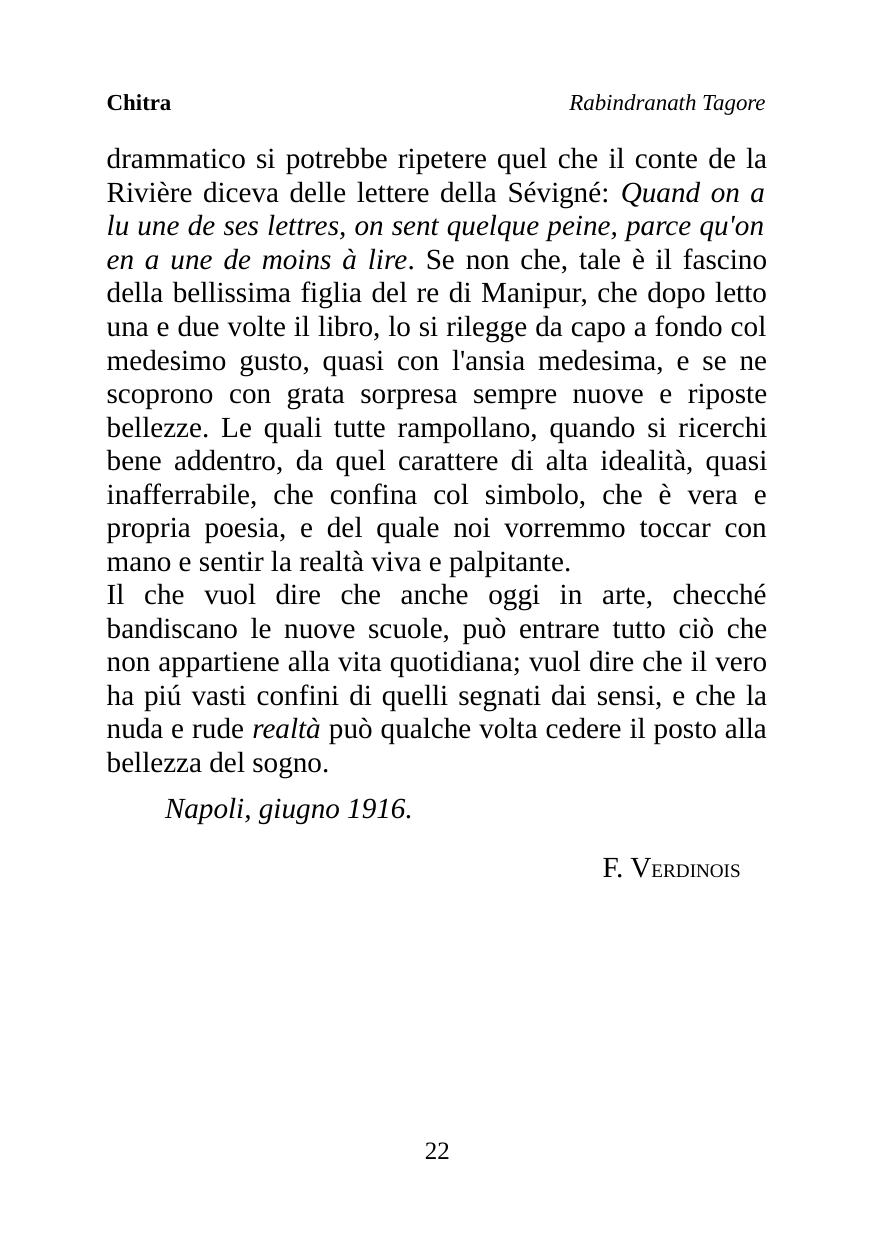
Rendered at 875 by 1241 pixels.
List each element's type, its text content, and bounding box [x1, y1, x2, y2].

text Napoli, giugno 1916. [106, 791, 768, 825]
text Il che vuol dire che anche oggi in arte, checché bandiscano le nuove scuole, può entrare tutto ciò che non appartiene alla vita quotidiana; vuol dire che il vero ha piú vasti confini di quelli segnati dai sensi, e che la nuda e rude realtà può qualche volta cedere il posto alla bellezza del sogno. [106, 577, 768, 779]
text F. Verdinois [106, 850, 768, 883]
text drammatico si potrebbe ripetere quel che il conte de la Rivière diceva delle lettere della Sévigné: Quand on a lu une de ses lettres, on sent quelque peine, parce qu'on en a une de moins à lire. Se non che, tale è il fascino della bellissima figlia del re di Manipur, che dopo letto una e due volte il libro, lo si rilegge da capo a fondo col medesimo gusto, quasi con l'ansia medesima, e se ne scoprono con grata sorpresa sempre nuove e riposte bellezze. Le quali tutte rampollano, quando si ricerchi bene addentro, da quel carattere di alta idealità, quasi inafferrabile, che confina col simbolo, che è vera e propria poesia, e del quale noi vorremmo toccar con mano e sentir la realtà viva e palpitante. [106, 141, 768, 577]
